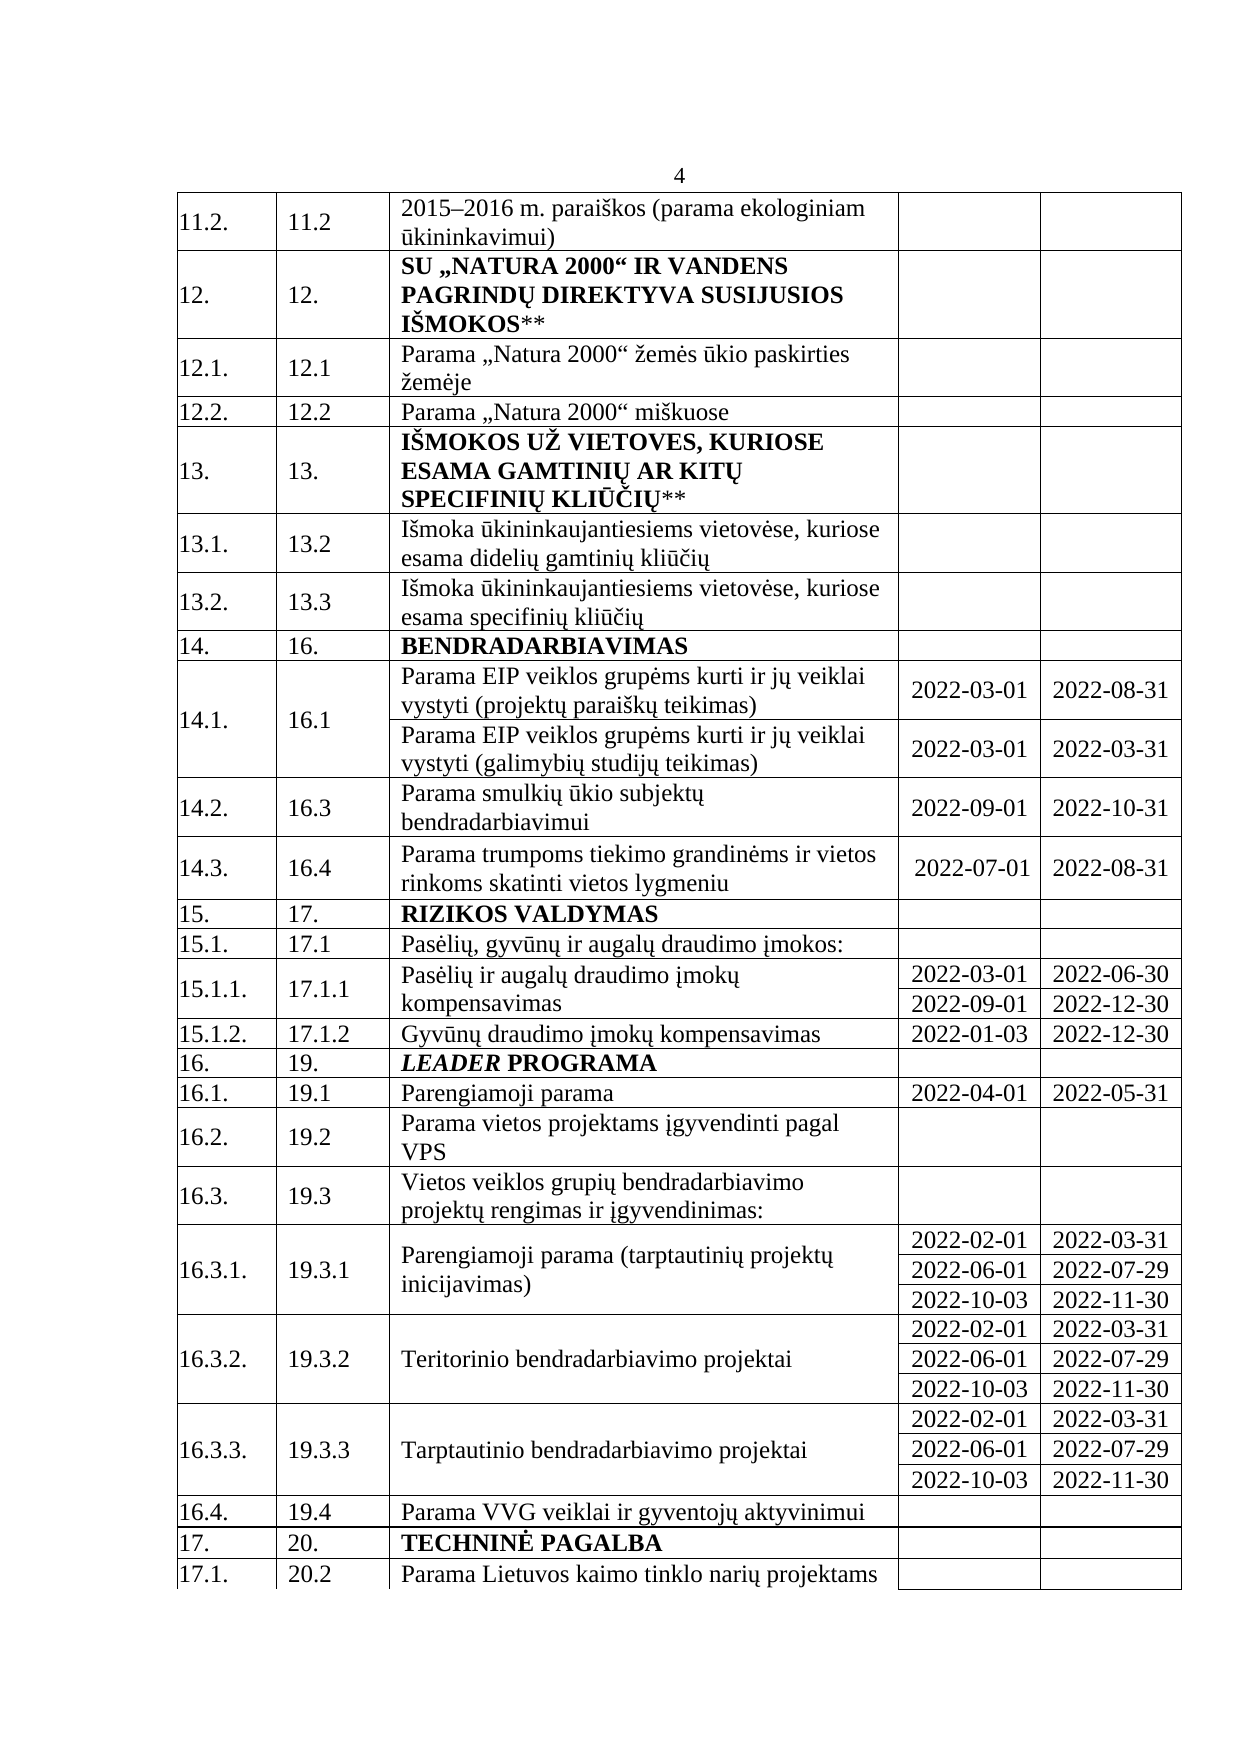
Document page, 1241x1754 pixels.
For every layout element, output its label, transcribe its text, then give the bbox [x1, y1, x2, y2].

table_cell Parama EIP veiklos grupėms kurti ir jų veiklai vystyti (galimybių studijų teikimas) [390, 720, 898, 777]
table_cell [1041, 1108, 1181, 1166]
table_cell 2022-11-30 [1041, 1374, 1181, 1403]
table_cell 2022-07-29 [1041, 1344, 1181, 1373]
table_cell 16.3.1. [178, 1225, 276, 1313]
table_cell 2022-07-01 [899, 837, 1040, 898]
table_cell 17. [277, 900, 389, 928]
table_cell 15. [178, 900, 276, 928]
table_cell 2022-03-31 [1041, 1404, 1181, 1433]
table_cell [899, 514, 1040, 572]
table_cell [1041, 900, 1181, 928]
table_cell 2022-09-01 [899, 778, 1040, 836]
table_cell [899, 1108, 1040, 1166]
table_cell 13.2. [178, 573, 276, 630]
table_cell [1041, 631, 1181, 660]
table_cell 2022-08-31 [1041, 837, 1181, 898]
table_cell 16.3.2. [178, 1315, 276, 1403]
table_cell [899, 929, 1040, 958]
table_cell [899, 1167, 1040, 1224]
table_cell [899, 631, 1040, 660]
table_cell 12.2. [178, 397, 276, 426]
table_cell 2022-06-01 [899, 1344, 1040, 1373]
table_cell IŠMOKOS UŽ VIETOVES, KURIOSE ESAMA GAMTINIŲ AR KITŲ SPECIFINIŲ KLIŪČIŲ** [390, 427, 898, 513]
table_cell Parama smulkių ūkio subjektų bendradarbiavimui [390, 778, 898, 836]
table_cell 12.1. [178, 339, 276, 396]
table_cell Parama EIP veiklos grupėms kurti ir jų veiklai vystyti (projektų paraiškų teikimas) [390, 661, 898, 719]
table_cell 2022-09-01 [899, 989, 1040, 1018]
table_cell 2022-06-01 [899, 1255, 1040, 1284]
table_cell 12.1 [277, 339, 389, 396]
table_cell 17.1.1 [277, 959, 389, 1018]
table_cell 2022-10-03 [899, 1465, 1040, 1495]
table_cell 19.3.3 [277, 1404, 389, 1495]
table_cell 20. [277, 1528, 389, 1558]
table_cell 2022-03-31 [1041, 1225, 1181, 1254]
table_cell SU „NATURA 2000“ IR VANDENS PAGRINDŲ DIREKTYVA SUSIJUSIOS IŠMOKOS** [390, 251, 898, 338]
table_cell 16.2. [178, 1108, 276, 1166]
table_cell 19.2 [277, 1108, 389, 1166]
table_cell Pasėlių, gyvūnų ir augalų draudimo įmokos: [390, 929, 898, 958]
table_cell 2022-12-30 [1041, 1019, 1181, 1047]
table_cell 2022-03-01 [899, 959, 1040, 988]
table_cell 19.1 [277, 1078, 389, 1107]
table_cell 13. [178, 427, 276, 513]
table_cell Parama trumpoms tiekimo grandinėms ir vietos rinkoms skatinti vietos lygmeniu [390, 837, 898, 898]
table_cell 16. [277, 631, 389, 660]
table_cell Parama „Natura 2000“ žemės ūkio paskirties žemėje [390, 339, 898, 396]
table_cell [1041, 339, 1181, 396]
table_cell [1041, 1559, 1181, 1589]
table_cell 2022-03-01 [899, 720, 1040, 777]
table_cell RIZIKOS VALDYMAS [390, 900, 898, 928]
table_cell Parengiamoji parama (tarptautinių projektų inicijavimas) [390, 1225, 898, 1313]
table_cell 19.3.1 [277, 1225, 389, 1313]
table_cell 2022-01-03 [899, 1019, 1040, 1047]
table_cell 2022-07-29 [1041, 1434, 1181, 1464]
table_cell [899, 1559, 1040, 1589]
table_cell [899, 573, 1040, 630]
table_cell 16.3. [178, 1167, 276, 1224]
table_cell Išmoka ūkininkaujantiesiems vietovėse, kuriose esama specifinių kliūčių [390, 573, 898, 630]
table_cell 14.3. [178, 837, 276, 898]
table_cell 19.3.2 [277, 1315, 389, 1403]
table_cell 16.4. [178, 1496, 276, 1526]
table_cell 17.1 [277, 929, 389, 958]
table_cell 15.1.1. [178, 959, 276, 1018]
table_cell [1041, 251, 1181, 338]
table_cell 2022-07-29 [1041, 1255, 1181, 1284]
table_cell 2022-06-01 [899, 1434, 1040, 1464]
table_cell [899, 1496, 1040, 1526]
table_cell [1041, 573, 1181, 630]
table_cell 16.3.3. [178, 1404, 276, 1495]
table_cell LEADER PROGRAMA [390, 1049, 898, 1077]
table_cell [899, 339, 1040, 396]
table_cell 16.3 [277, 778, 389, 836]
table_cell Parama vietos projektams įgyvendinti pagal VPS [390, 1108, 898, 1166]
table_cell 2022-03-31 [1041, 720, 1181, 777]
table_cell 16.1. [178, 1078, 276, 1107]
table_cell 11.2 [277, 193, 389, 250]
table_cell [899, 397, 1040, 426]
table_cell Parama VVG veiklai ir gyventojų aktyvinimui [390, 1496, 898, 1526]
table_cell [1041, 929, 1181, 958]
table_cell 16. [178, 1049, 276, 1077]
table_cell 2022-10-03 [899, 1285, 1040, 1313]
table_cell 12. [178, 251, 276, 338]
table_cell 13. [277, 427, 389, 513]
table_cell 2022-10-31 [1041, 778, 1181, 836]
table_cell 19.3 [277, 1167, 389, 1224]
table_cell 2022-11-30 [1041, 1465, 1181, 1495]
table_cell Parama „Natura 2000“ miškuose [390, 397, 898, 426]
table_cell 17. [178, 1528, 276, 1558]
table_cell 2022-11-30 [1041, 1285, 1181, 1313]
table_cell 17.1.2 [277, 1019, 389, 1047]
table_cell 20.2 [277, 1559, 389, 1589]
table_cell 2022-02-01 [899, 1225, 1040, 1254]
table_cell 17.1. [178, 1559, 276, 1589]
table_cell [1041, 397, 1181, 426]
table_cell [1041, 1528, 1181, 1558]
table_cell 16.4 [277, 837, 389, 898]
table_cell [899, 1528, 1040, 1558]
table_cell Parama Lietuvos kaimo tinklo narių projektams [390, 1559, 898, 1589]
table_cell 12.2 [277, 397, 389, 426]
table_cell 2022-06-30 [1041, 959, 1181, 988]
table_cell [899, 900, 1040, 928]
table_cell [899, 1049, 1040, 1077]
table_cell 16.1 [277, 661, 389, 777]
table_cell 2022-10-03 [899, 1374, 1040, 1403]
table_cell 15.1.2. [178, 1019, 276, 1047]
table_cell 19. [277, 1049, 389, 1077]
table_cell 19.4 [277, 1496, 389, 1526]
table_cell 2022-05-31 [1041, 1078, 1181, 1107]
table_cell [1041, 1167, 1181, 1224]
table_cell 2022-04-01 [899, 1078, 1040, 1107]
table_cell [1041, 1049, 1181, 1077]
table_cell 13.1. [178, 514, 276, 572]
table_cell 11.2. [178, 193, 276, 250]
table_cell 2022-03-31 [1041, 1315, 1181, 1343]
table_cell Tarptautinio bendradarbiavimo projektai [390, 1404, 898, 1495]
table_cell 2015–2016 m. paraiškos (parama ekologiniam ūkininkavimui) [390, 193, 898, 250]
table_cell 2022-02-01 [899, 1315, 1040, 1343]
table_cell 14.1. [178, 661, 276, 777]
table_cell 2022-03-01 [899, 661, 1040, 719]
table_cell [1041, 514, 1181, 572]
table_cell [899, 193, 1040, 250]
table_cell Parengiamoji parama [390, 1078, 898, 1107]
table_cell Gyvūnų draudimo įmokų kompensavimas [390, 1019, 898, 1047]
table_cell 13.2 [277, 514, 389, 572]
table_cell [1041, 427, 1181, 513]
table_cell BENDRADARBIAVIMAS [390, 631, 898, 660]
table_cell TECHNINĖ PAGALBA [390, 1528, 898, 1558]
table_cell 12. [277, 251, 389, 338]
table_cell 15.1. [178, 929, 276, 958]
table_cell 2022-12-30 [1041, 989, 1181, 1018]
table_cell Išmoka ūkininkaujantiesiems vietovėse, kuriose esama didelių gamtinių kliūčių [390, 514, 898, 572]
table_cell [899, 251, 1040, 338]
table_cell 2022-02-01 [899, 1404, 1040, 1433]
table_cell 14. [178, 631, 276, 660]
table_cell [899, 427, 1040, 513]
table_cell 2022-08-31 [1041, 661, 1181, 719]
table_cell [1041, 1496, 1181, 1526]
table_cell Vietos veiklos grupių bendradarbiavimo projektų rengimas ir įgyvendinimas: [390, 1167, 898, 1224]
table_cell [1041, 193, 1181, 250]
table_cell 13.3 [277, 573, 389, 630]
table_cell 14.2. [178, 778, 276, 836]
table_cell Teritorinio bendradarbiavimo projektai [390, 1315, 898, 1403]
table_cell Pasėlių ir augalų draudimo įmokų kompensavimas [390, 959, 898, 1018]
